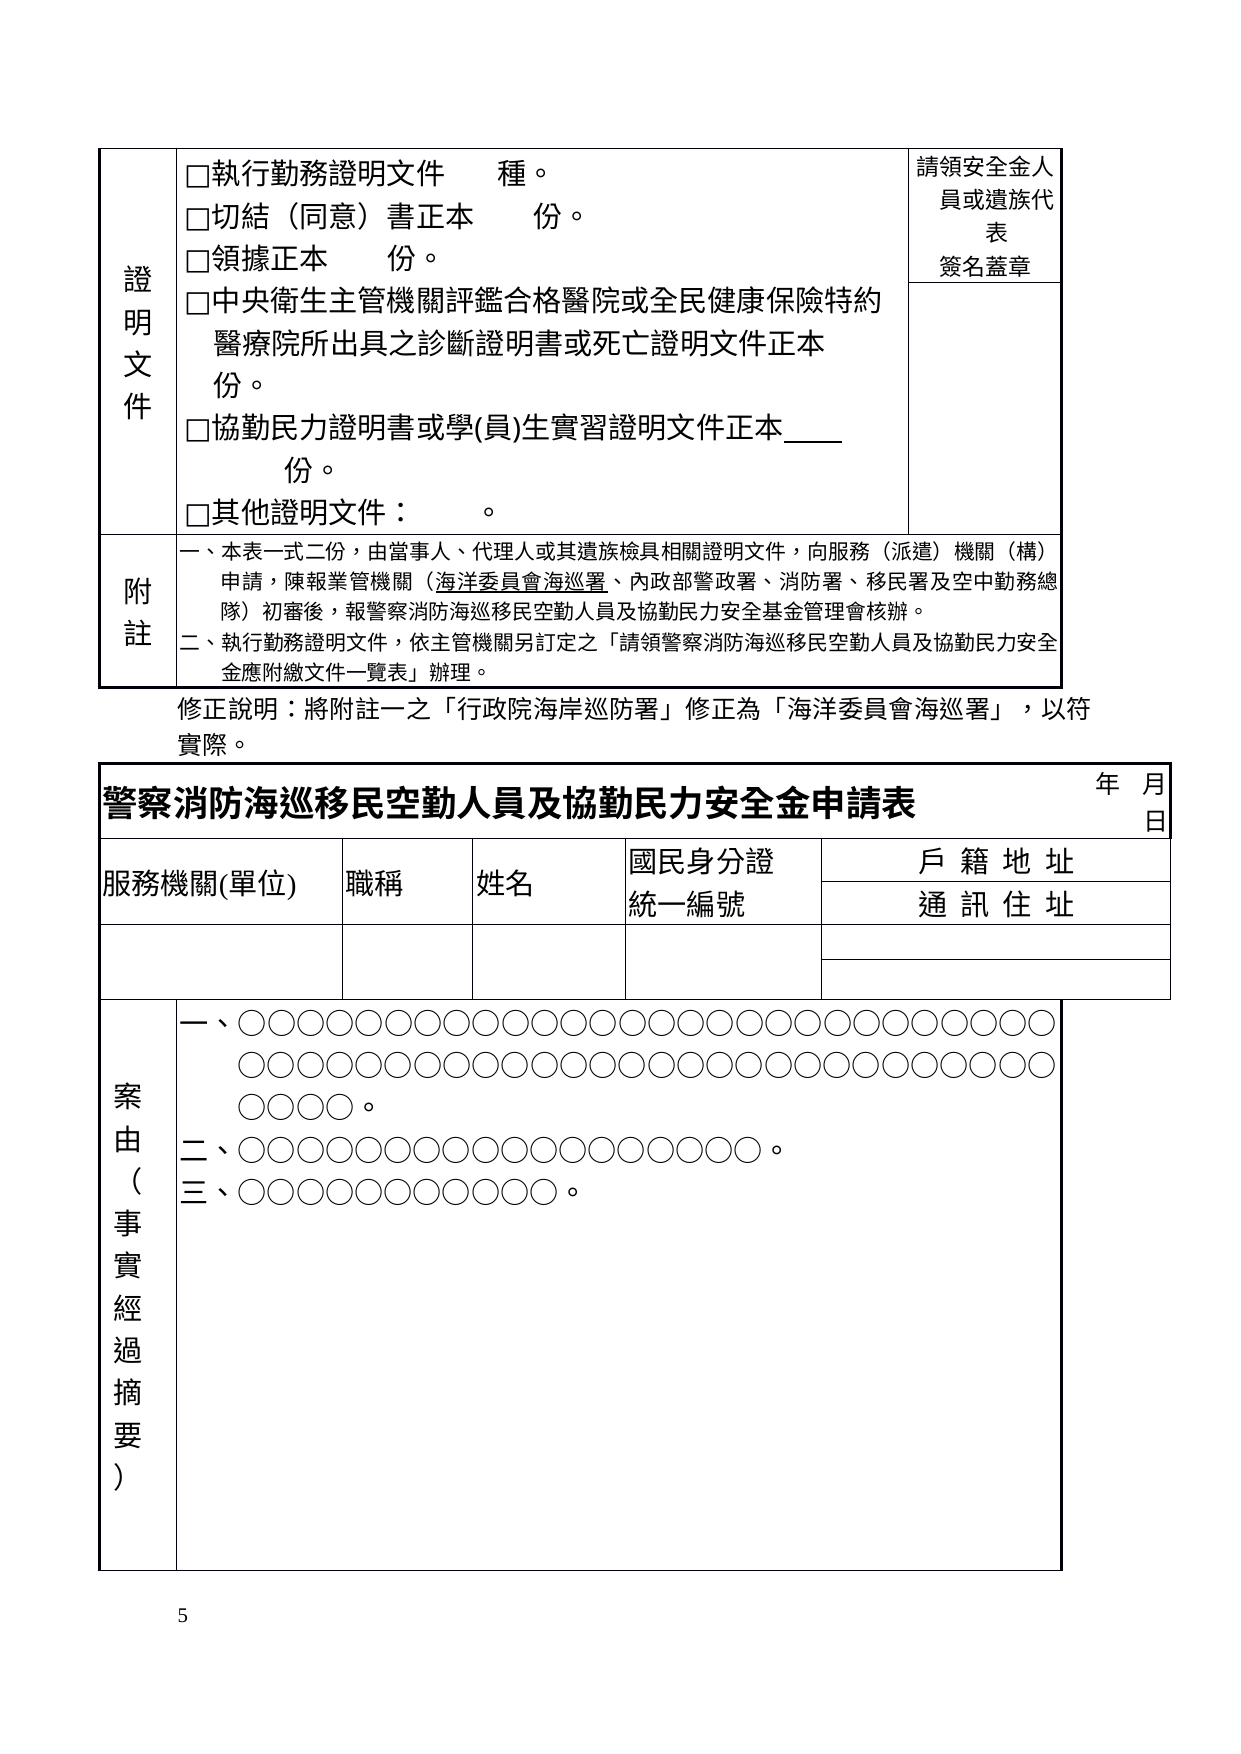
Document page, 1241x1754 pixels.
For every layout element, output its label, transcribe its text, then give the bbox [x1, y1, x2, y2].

table_cell 通 訊 住 址 [822, 882, 1170, 924]
table_cell 證明文件 [101, 149, 176, 534]
table_cell [626, 925, 821, 999]
table_cell 一、本表一式二份，由當事人、代理人或其遺族檢具相關證明文件，向服務（派遣）機關（構）申請，陳報業管機關（海洋委員會海巡署、內政部警政署、消防署、移民署及空中勤務總隊）初審後，報警察消防海巡移民空勤人員及協勤民力安全基金管理會核辦。 二、執行勤務證明文件，依主管機關另訂定之「請領警察消防海巡移民空勤人員及協勤民力安全金應附繳文件一覽表」辦理。 [177, 535, 1060, 686]
text 修正說明：將附註一之「行政院海岸巡防署」修正為「海洋委員會海巡署」，以符實際。 [177, 689, 1092, 762]
table_header 警察消防海巡移民空勤人員及協勤民力安全金申請表 [101, 765, 1062, 837]
table_cell [101, 925, 342, 999]
table_cell [822, 925, 1170, 959]
table_cell □執行勤務證明文件 種。 □切結（同意）書正本 份。 □領據正本 份。 □中央衛生主管機關評鑑合格醫院或全民健康保險特約醫療院所出具之診斷證明書或死亡證明文件正本 份。 □協勤民力證明書或學(員)生實習證明文件正本 份。 □其他證明文件： 。 [177, 149, 908, 534]
table_cell 服務機關(單位) [101, 839, 342, 924]
table_cell 國民身分證 統一編號 [626, 839, 821, 924]
table_cell 案由（事實經過摘要） [101, 1000, 176, 1570]
table_cell 附註 [101, 535, 176, 686]
table_cell [343, 925, 472, 999]
table_cell [473, 925, 625, 999]
table_cell 職稱 [343, 839, 472, 924]
table_header 年 月 日 [1062, 765, 1169, 837]
table_cell 一、○○○○○○○○○○○○○○○○○○○○○○○○○○○○○○○○○○○○○○○○○○○○○○○○○○○○○○○○○○○○。 二、○○○○○○○○○○○○○○○○○○。 三、○○○○○○○○○○○。 [177, 1000, 1060, 1570]
table_cell [822, 960, 1170, 999]
table_cell 姓名 [473, 839, 625, 924]
table_cell [909, 283, 1060, 534]
table_cell 戶 籍 地 址 [822, 839, 1170, 881]
table_cell 請領安全金人員或遺族代表 簽名蓋章 [909, 149, 1060, 282]
